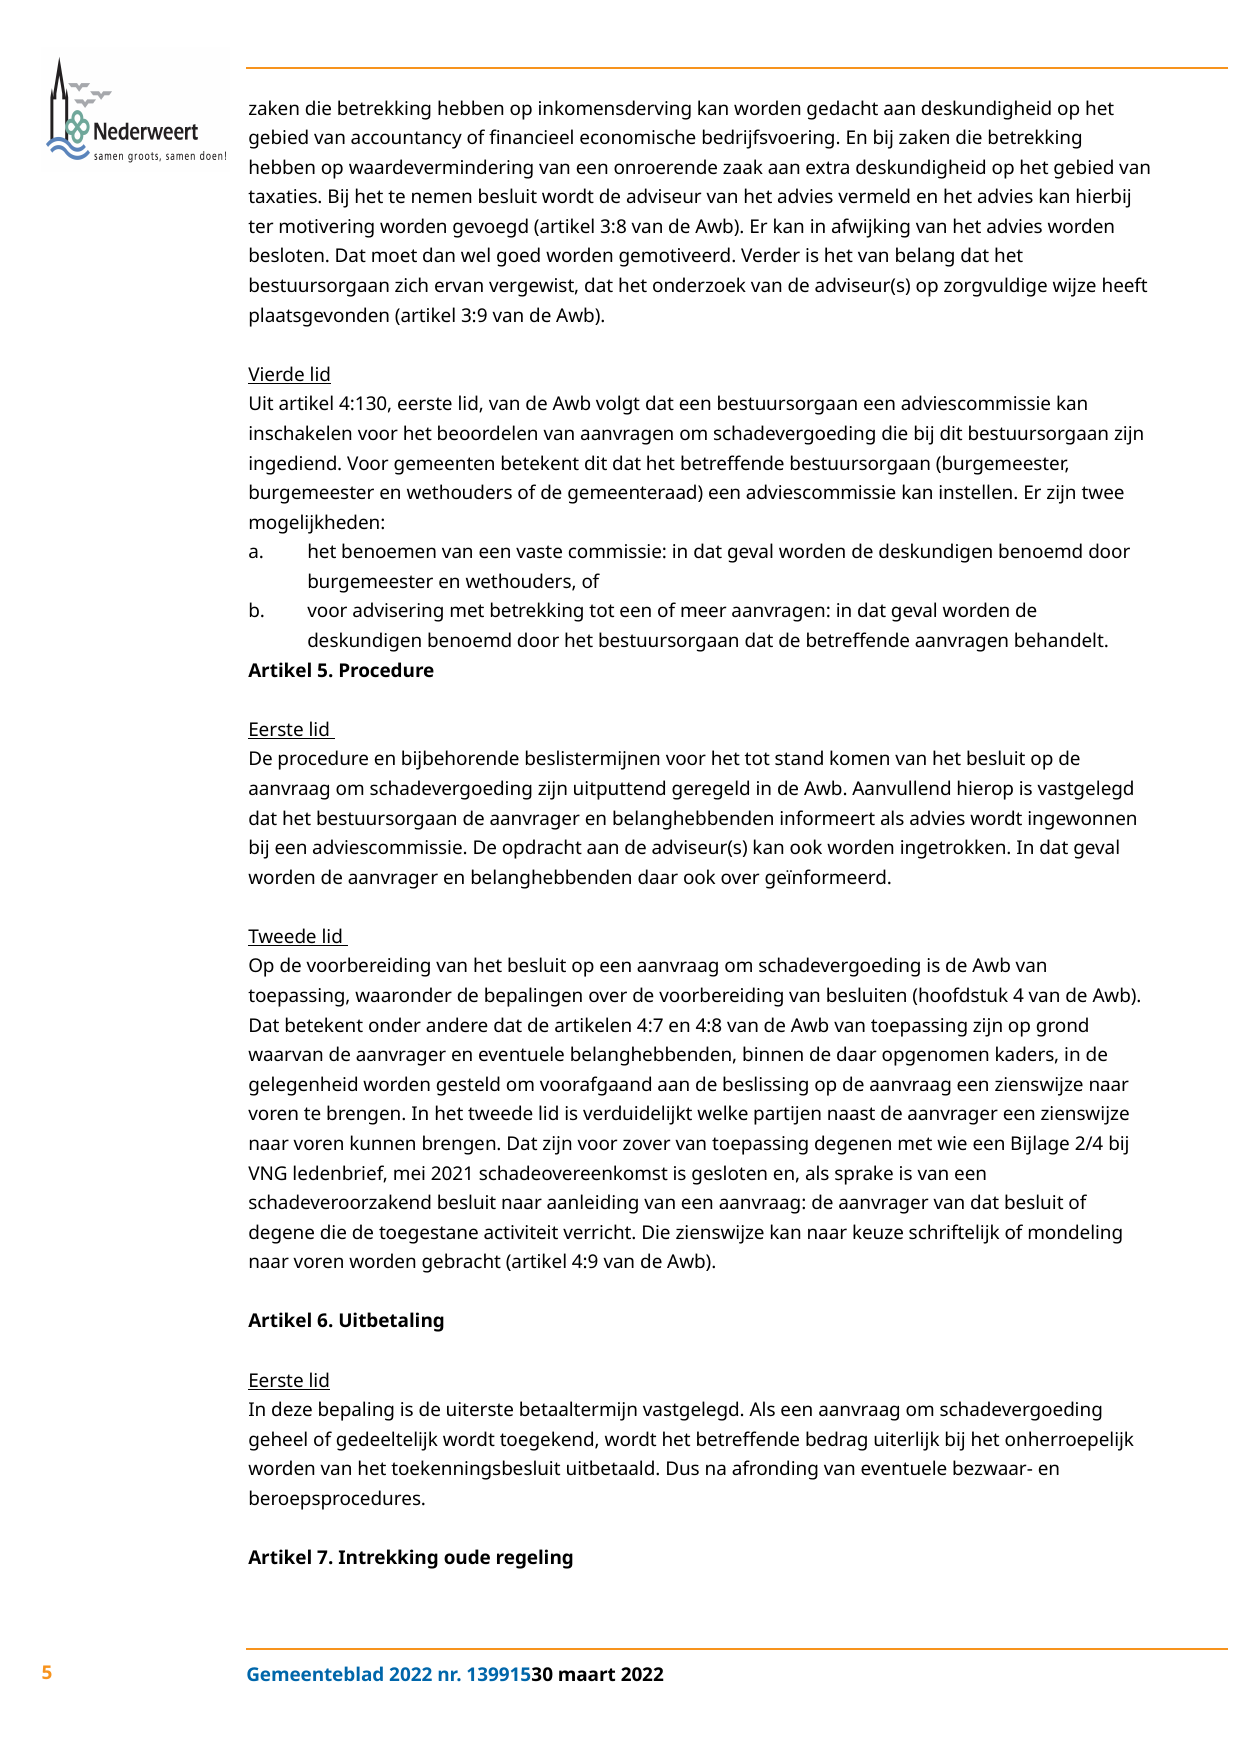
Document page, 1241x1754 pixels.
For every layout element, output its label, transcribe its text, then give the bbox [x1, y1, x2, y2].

text Artikel 6. Uitbetaling [248, 1308, 1152, 1333]
text In deze bepaling is de uiterste betaaltermijn vastgelegd. Als een aanvraag om schadevergoeding geheel of gedeeltelijk wordt toegekend, wordt het betreffende bedrag uiterlijk bij het onherroepelijk worden van het toekenningsbesluit uitbetaald. Dus na afronding van eventuele bezwaar- en beroepsprocedures. [248, 1396, 1152, 1511]
text Eerste lid [248, 716, 1152, 742]
text Artikel 7. Intrekking oude regeling [248, 1544, 1152, 1570]
text Op de voorbereiding van het besluit op een aanvraag om schadevergoeding is de Awb van toepassing, waaronder de bepalingen over de voorbereiding van besluiten (hoofdstuk 4 van de Awb). Dat betekent onder andere dat de artikelen 4:7 en 4:8 van de Awb van toepassing zijn op grond waarvan de aanvrager en eventuele belanghebbenden, binnen de daar opgenomen kaders, in de gelegenheid worden gesteld om voorafgaand aan de beslissing op de aanvraag een zienswijze naar voren te brengen. In het tweede lid is verduidelijkt welke partijen naast de aanvrager een zienswijze naar voren kunnen brengen. Dat zijn voor zover van toepassing degenen met wie een Bijlage 2/4 bij VNG ledenbrief, mei 2021 schadeovereenkomst is gesloten en, als sprake is van een schadeveroorzakend besluit naar aanleiding van een aanvraag: de aanvrager van dat besluit of degene die de toegestane activiteit verricht. Die zienswijze kan naar keuze schriftelijk of mondeling naar voren worden gebracht (artikel 4:9 van de Awb). [248, 953, 1152, 1274]
text De procedure en bijbehorende beslistermijnen voor het tot stand komen van het besluit op de aanvraag om schadevergoeding zijn uitputtend geregeld in de Awb. Aanvullend hierop is vastgelegd dat het bestuursorgaan de aanvrager en belanghebbenden informeert als advies wordt ingewonnen bij een adviescommissie. De opdracht aan de adviseur(s) kan ook worden ingetrokken. In dat geval worden de aanvrager en belanghebbenden daar ook over geïnformeerd. [248, 746, 1152, 890]
text Tweede lid [248, 923, 1152, 949]
text Eerste lid [248, 1367, 1152, 1393]
text zaken die betrekking hebben op inkomensderving kan worden gedacht aan deskundigheid op het gebied van accountancy of financieel economische bedrijfsvoering. En bij zaken die betrekking hebben op waardevermindering van een onroerende zaak aan extra deskundigheid op het gebied van taxaties. Bij het te nemen besluit wordt de adviseur van het advies vermeld en het advies kan hierbij ter motivering worden gevoegd (artikel 3:8 van de Awb). Er kan in afwijking van het advies worden besloten. Dat moet dan wel goed worden gemotiveerd. Verder is het van belang dat het bestuursorgaan zich ervan vergewist, dat het onderzoek van de adviseur(s) op zorgvuldige wijze heeft plaatsgevonden (artikel 3:9 van de Awb). [248, 95, 1152, 328]
list het benoemen van een vaste commissie: in dat geval worden de deskundigen benoemd door burgemeester en wethouders, of [248, 538, 1152, 594]
text Uit artikel 4:130, eerste lid, van de Awb volgt dat een bestuursorgaan een adviescommissie kan inschakelen voor het beoordelen van aanvragen om schadevergoeding die bij dit bestuursorgaan zijn ingediend. Voor gemeenten betekent dit dat het betreffende bestuursorgaan (burgemeester, burgemeester en wethouders of de gemeenteraad) een adviescommissie kan instellen. Er zijn twee mogelijkheden: [248, 391, 1152, 535]
text Artikel 5. Procedure [248, 657, 1152, 683]
list voor advisering met betrekking tot een of meer aanvragen: in dat geval worden de deskundigen benoemd door het bestuursorgaan dat de betreffende aanvragen behandelt. [248, 598, 1152, 653]
picture [41, 47, 231, 172]
text Vierde lid [248, 361, 1152, 387]
